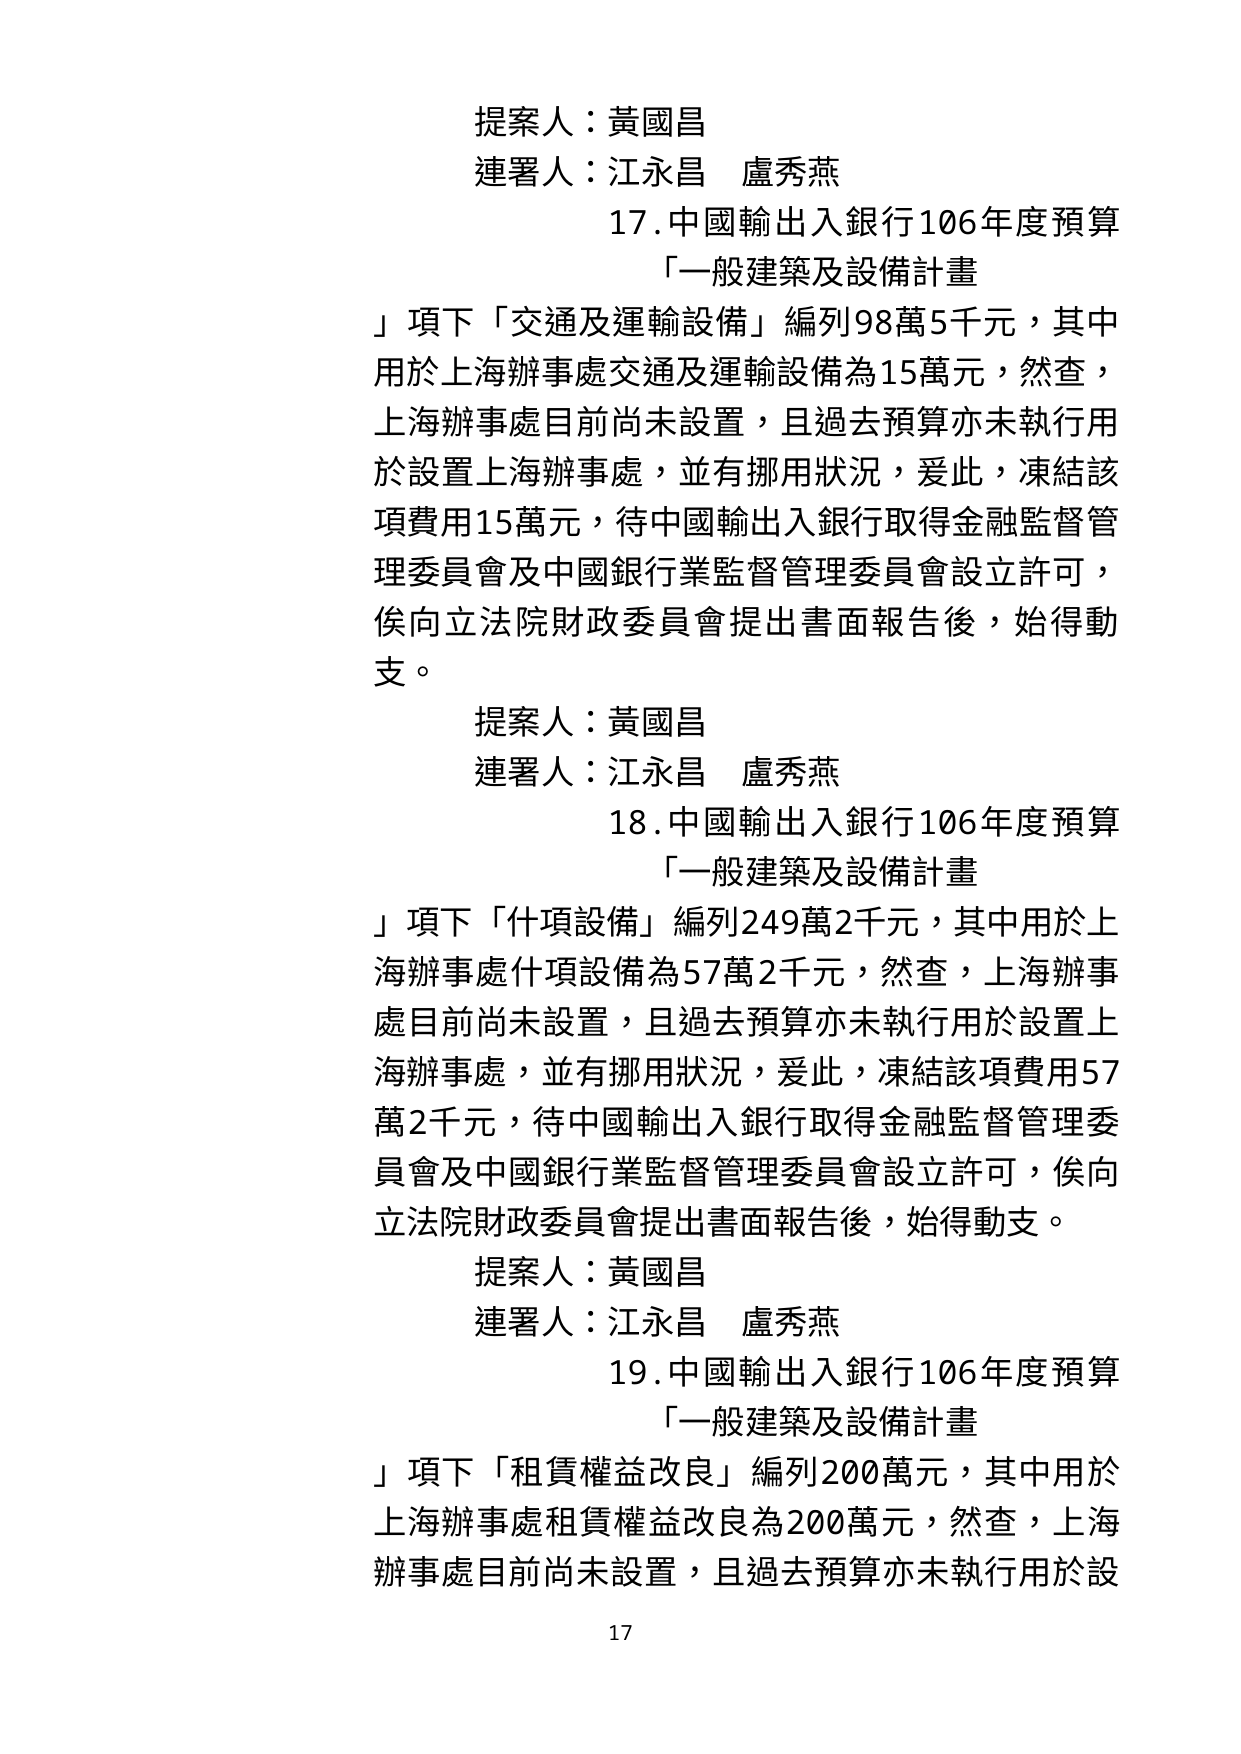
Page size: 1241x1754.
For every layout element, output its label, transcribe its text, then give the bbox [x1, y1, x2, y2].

text 提案人：黃國昌 [474, 94, 1120, 144]
text 連署人：江永昌 盧秀燕 [474, 144, 1120, 194]
text 連署人：江永昌 盧秀燕 [474, 744, 1120, 794]
text 提案人：黃國昌 [474, 694, 1120, 744]
list 中國輸出入銀行106年度預算「一般建築及設備計畫 [607, 794, 1120, 894]
list 中國輸出入銀行106年度預算「一般建築及設備計畫 [607, 194, 1120, 294]
text 」項下「租賃權益改良」編列200萬元，其中用於上海辦事處租賃權益改良為200萬元，然查，上海辦事處目前尚未設置，且過去預算亦未執行用於設 [373, 1444, 1120, 1594]
text 連署人：江永昌 盧秀燕 [474, 1294, 1120, 1344]
list 中國輸出入銀行106年度預算「一般建築及設備計畫 [607, 1344, 1120, 1444]
text 提案人：黃國昌 [474, 1244, 1120, 1294]
text 」項下「什項設備」編列249萬2千元，其中用於上海辦事處什項設備為57萬2千元，然查，上海辦事處目前尚未設置，且過去預算亦未執行用於設置上海辦事處，並有挪用狀況，爰此，凍結該項費用57萬2千元，待中國輸出入銀行取得金融監督管理委員會及中國銀行業監督管理委員會設立許可，俟向立法院財政委員會提出書面報告後，始得動支。 [373, 894, 1120, 1244]
text 」項下「交通及運輸設備」編列98萬5千元，其中用於上海辦事處交通及運輸設備為15萬元，然查，上海辦事處目前尚未設置，且過去預算亦未執行用於設置上海辦事處，並有挪用狀況，爰此，凍結該項費用15萬元，待中國輸出入銀行取得金融監督管理委員會及中國銀行業監督管理委員會設立許可，俟向立法院財政委員會提出書面報告後，始得動支。 [373, 294, 1120, 694]
